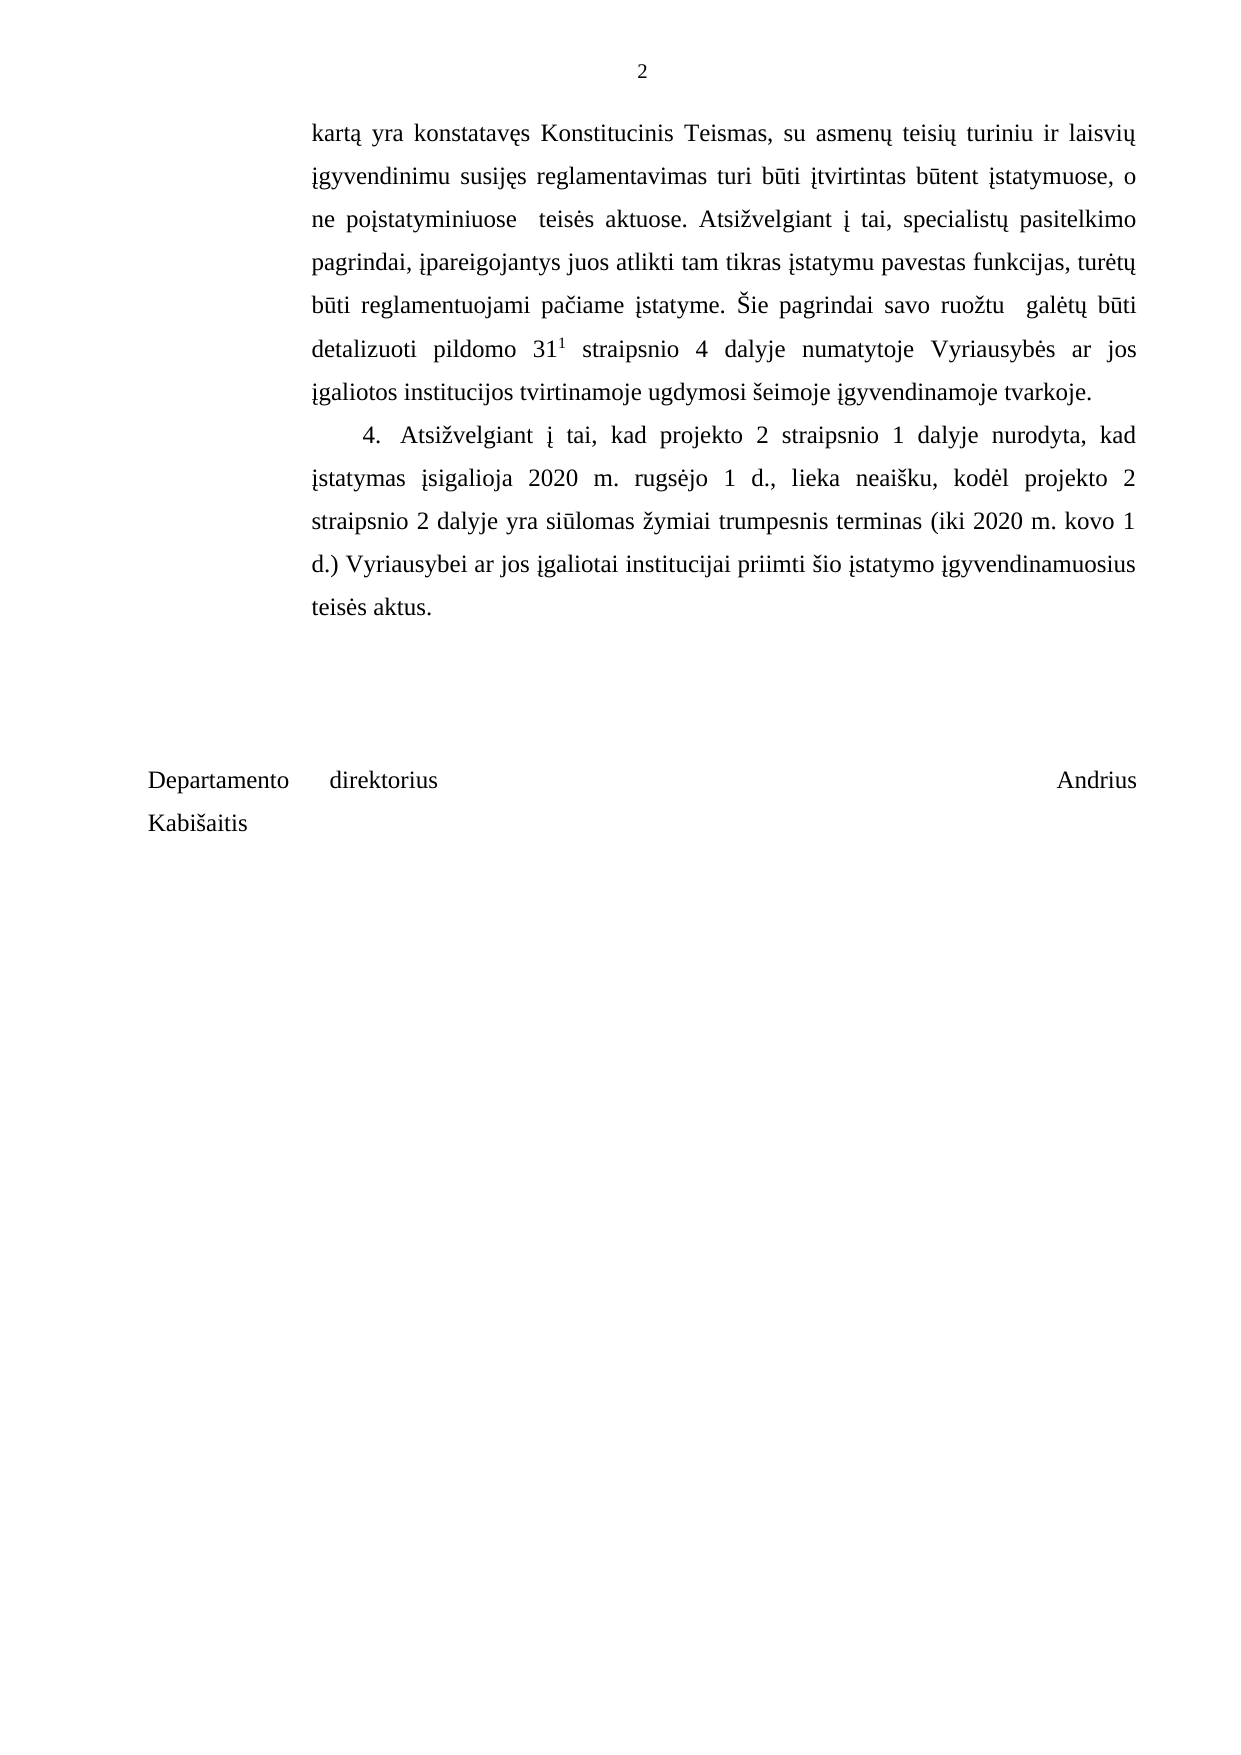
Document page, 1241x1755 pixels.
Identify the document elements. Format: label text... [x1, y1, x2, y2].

list kartą yra konstatavęs Konstitucinis Teismas, su asmenų teisių turiniu ir laisvių įgyvendinimu susijęs reglamentavimas turi būti įtvirtintas būtent įstatymuose, o ne poįstatyminiuose teisės aktuose. Atsižvelgiant į tai, specialistų pasitelkimo pagrindai, įpareigojantys juos atlikti tam tikras įstatymu pavestas funkcijas, turėtų būti reglamentuojami pačiame įstatyme. Šie pagrindai savo ruožtu galėtų būti detalizuoti pildomo 311 straipsnio 4 dalyje numatytoje Vyriausybės ar jos įgaliotos institucijos tvirtinamoje ugdymosi šeimoje įgyvendinamoje tvarkoje. [274, 118, 1137, 406]
list Atsižvelgiant į tai, kad projekto 2 straipsnio 1 dalyje nurodyta, kad įstatymas įsigalioja 2020 m. rugsėjo 1 d., lieka neaišku, kodėl projekto 2 straipsnio 2 dalyje yra siūlomas žymiai trumpesnis terminas (iki 2020 m. kovo 1 d.) Vyriausybei ar jos įgaliotai institucijai priimti šio įstatymo įgyvendinamuosius teisės aktus. [274, 420, 1137, 621]
text Departamento direktorius Andrius Kabišaitis [148, 765, 1137, 837]
